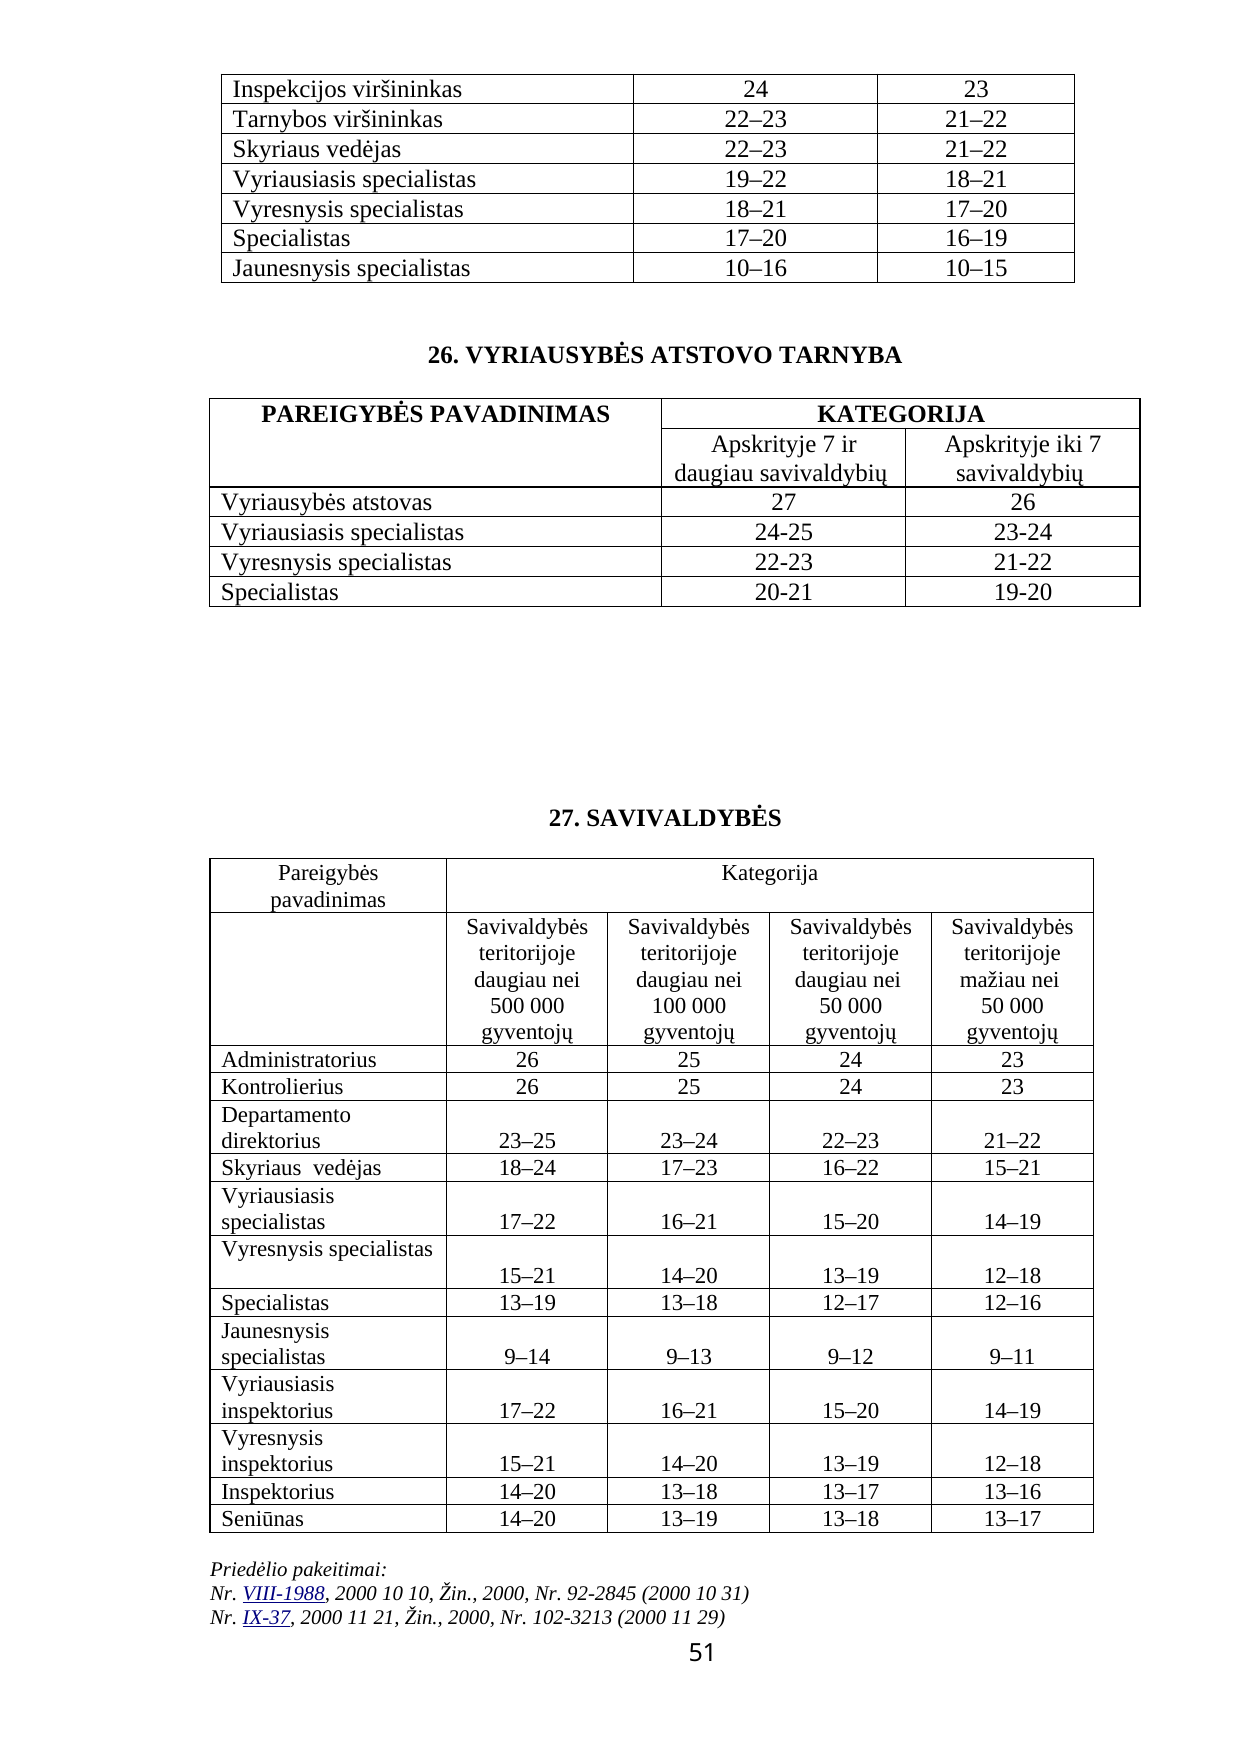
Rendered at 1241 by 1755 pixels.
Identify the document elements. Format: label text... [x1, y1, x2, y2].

table_cell Seniūnas [211, 1505, 446, 1532]
table_cell Vyresnysis specialistas [210, 547, 661, 576]
text 26. VYRIAUSYBĖS ATSTOVO TARNYBA [210, 341, 1120, 369]
table_cell 17–20 [878, 194, 1074, 222]
table_cell 22–23 [770, 1101, 931, 1153]
table_cell 13–19 [608, 1505, 769, 1532]
table_cell 15–21 [447, 1236, 607, 1288]
table_cell 10–16 [634, 253, 877, 282]
table_cell 24 [770, 1073, 931, 1099]
table_cell Specialistas [210, 577, 661, 606]
table_cell Inspekcijos viršininkas [222, 75, 633, 103]
table_cell Apskrityje iki 7 savivaldybių [906, 429, 1139, 486]
table_cell Savivaldybės teritorijoje daugiau nei 500 000 gyventojų [447, 913, 607, 1045]
table_cell 13–17 [770, 1478, 931, 1504]
table_cell 12–16 [932, 1289, 1093, 1316]
table_cell 13–17 [932, 1505, 1093, 1532]
table_cell 18–24 [447, 1154, 607, 1181]
table_cell 9–11 [932, 1317, 1093, 1369]
text Nr. VIII-1988, 2000 10 10, Žin., 2000, Nr. 92-2845 (2000 10 31) [210, 1581, 1120, 1605]
table_cell 25 [608, 1073, 769, 1099]
table_cell 13–19 [770, 1424, 931, 1477]
table_cell 23 [878, 75, 1074, 103]
table_cell Vyriausybės atstovas [210, 488, 661, 516]
table_cell 24 [770, 1046, 931, 1072]
table_cell [211, 913, 446, 1045]
text Priedėlio pakeitimai: [210, 1557, 1120, 1581]
table_cell 17–20 [634, 224, 877, 252]
table_cell 21–22 [932, 1101, 1093, 1153]
table_cell Apskrityje 7 ir daugiau savivaldybių [662, 429, 905, 486]
table_cell 19–22 [634, 164, 877, 193]
table_header PAREIGYBĖS PAVADINIMAS [210, 399, 661, 486]
table_cell 22-23 [662, 547, 905, 576]
table_cell 17–22 [447, 1182, 607, 1234]
table_cell 15–21 [932, 1154, 1093, 1181]
table_cell 25 [608, 1046, 769, 1072]
table_cell 16–21 [608, 1370, 769, 1423]
table_cell 17–22 [447, 1370, 607, 1423]
table_cell 26 [447, 1073, 607, 1099]
table_cell Vyriausiasis specialistas [222, 164, 633, 193]
table_cell 14–20 [608, 1236, 769, 1288]
table_cell 23–25 [447, 1101, 607, 1153]
table_cell 14–20 [447, 1478, 607, 1504]
table_cell 14–20 [447, 1505, 607, 1532]
table_cell 26 [906, 488, 1139, 516]
table_cell 23 [932, 1046, 1093, 1072]
table_cell Savivaldybės teritorijoje daugiau nei 100 000 gyventojų [608, 913, 769, 1045]
table_cell 23 [932, 1073, 1093, 1099]
table_cell 27 [662, 488, 905, 516]
table_cell 13–18 [608, 1478, 769, 1504]
table_cell Savivaldybės teritorijoje mažiau nei 50 000 gyventojų [932, 913, 1093, 1045]
table_cell 24-25 [662, 517, 905, 546]
table_cell 26 [447, 1046, 607, 1072]
table_cell Savivaldybės teritorijoje daugiau nei 50 000 gyventojų [770, 913, 931, 1045]
table_header KATEGORIJA [662, 399, 1139, 428]
table_cell 16–21 [608, 1182, 769, 1234]
table_cell 18–21 [878, 164, 1074, 193]
table_cell 13–16 [932, 1478, 1093, 1504]
table_cell Skyriaus vedėjas [222, 134, 633, 163]
table_cell 18–21 [634, 194, 877, 222]
table_cell 22–23 [634, 134, 877, 163]
table_cell 22–23 [634, 104, 877, 133]
table_cell 15–20 [770, 1370, 931, 1423]
table_cell 19-20 [906, 577, 1139, 606]
table_cell 20-21 [662, 577, 905, 606]
table_cell Skyriaus vedėjas [211, 1154, 446, 1181]
table_cell Tarnybos viršininkas [222, 104, 633, 133]
table_cell 24 [634, 75, 877, 103]
table_cell 15–20 [770, 1182, 931, 1234]
table_cell 23-24 [906, 517, 1139, 546]
table_cell 10–15 [878, 253, 1074, 282]
table_cell 23–24 [608, 1101, 769, 1153]
table_cell Specialistas [222, 224, 633, 252]
text Nr. IX-37, 2000 11 21, Žin., 2000, Nr. 102-3213 (2000 11 29) [210, 1605, 1120, 1629]
table_cell Jaunesnysis specialistas [222, 253, 633, 282]
table_cell Kontrolierius [211, 1073, 446, 1099]
table_cell 12–18 [932, 1424, 1093, 1477]
table_cell 16–22 [770, 1154, 931, 1181]
table_cell Vyresnysis specialistas [222, 194, 633, 222]
table_cell Jaunesnysis specialistas [211, 1317, 446, 1369]
table_cell Specialistas [211, 1289, 446, 1316]
table_cell 15–21 [447, 1424, 607, 1477]
table_header Pareigybės pavadinimas [211, 859, 446, 912]
table_cell Vyriausiasis specialistas [211, 1182, 446, 1234]
table_cell 13–19 [447, 1289, 607, 1316]
table_cell 9–12 [770, 1317, 931, 1369]
table_cell 14–20 [608, 1424, 769, 1477]
table_header Kategorija [447, 859, 1093, 912]
table_cell Vyresnysis specialistas [211, 1236, 446, 1288]
table_cell 14–19 [932, 1182, 1093, 1234]
table_cell 12–18 [932, 1236, 1093, 1288]
table_cell 21–22 [878, 104, 1074, 133]
table_cell 13–18 [608, 1289, 769, 1316]
table_cell 9–14 [447, 1317, 607, 1369]
table_cell Departamento direktorius [211, 1101, 446, 1153]
table_cell Vyresnysis inspektorius [211, 1424, 446, 1477]
table_cell 13–19 [770, 1236, 931, 1288]
text 27. SAVIVALDYBĖS [210, 803, 1120, 832]
table_cell 17–23 [608, 1154, 769, 1181]
table_cell 21-22 [906, 547, 1139, 576]
table_cell Administratorius [211, 1046, 446, 1072]
table_cell 16–19 [878, 224, 1074, 252]
table_cell Vyriausiasis specialistas [210, 517, 661, 546]
table_cell 14–19 [932, 1370, 1093, 1423]
table_cell Vyriausiasis inspektorius [211, 1370, 446, 1423]
table_cell 9–13 [608, 1317, 769, 1369]
table_cell 12–17 [770, 1289, 931, 1316]
table_cell Inspektorius [211, 1478, 446, 1504]
table_cell 13–18 [770, 1505, 931, 1532]
table_cell 21–22 [878, 134, 1074, 163]
